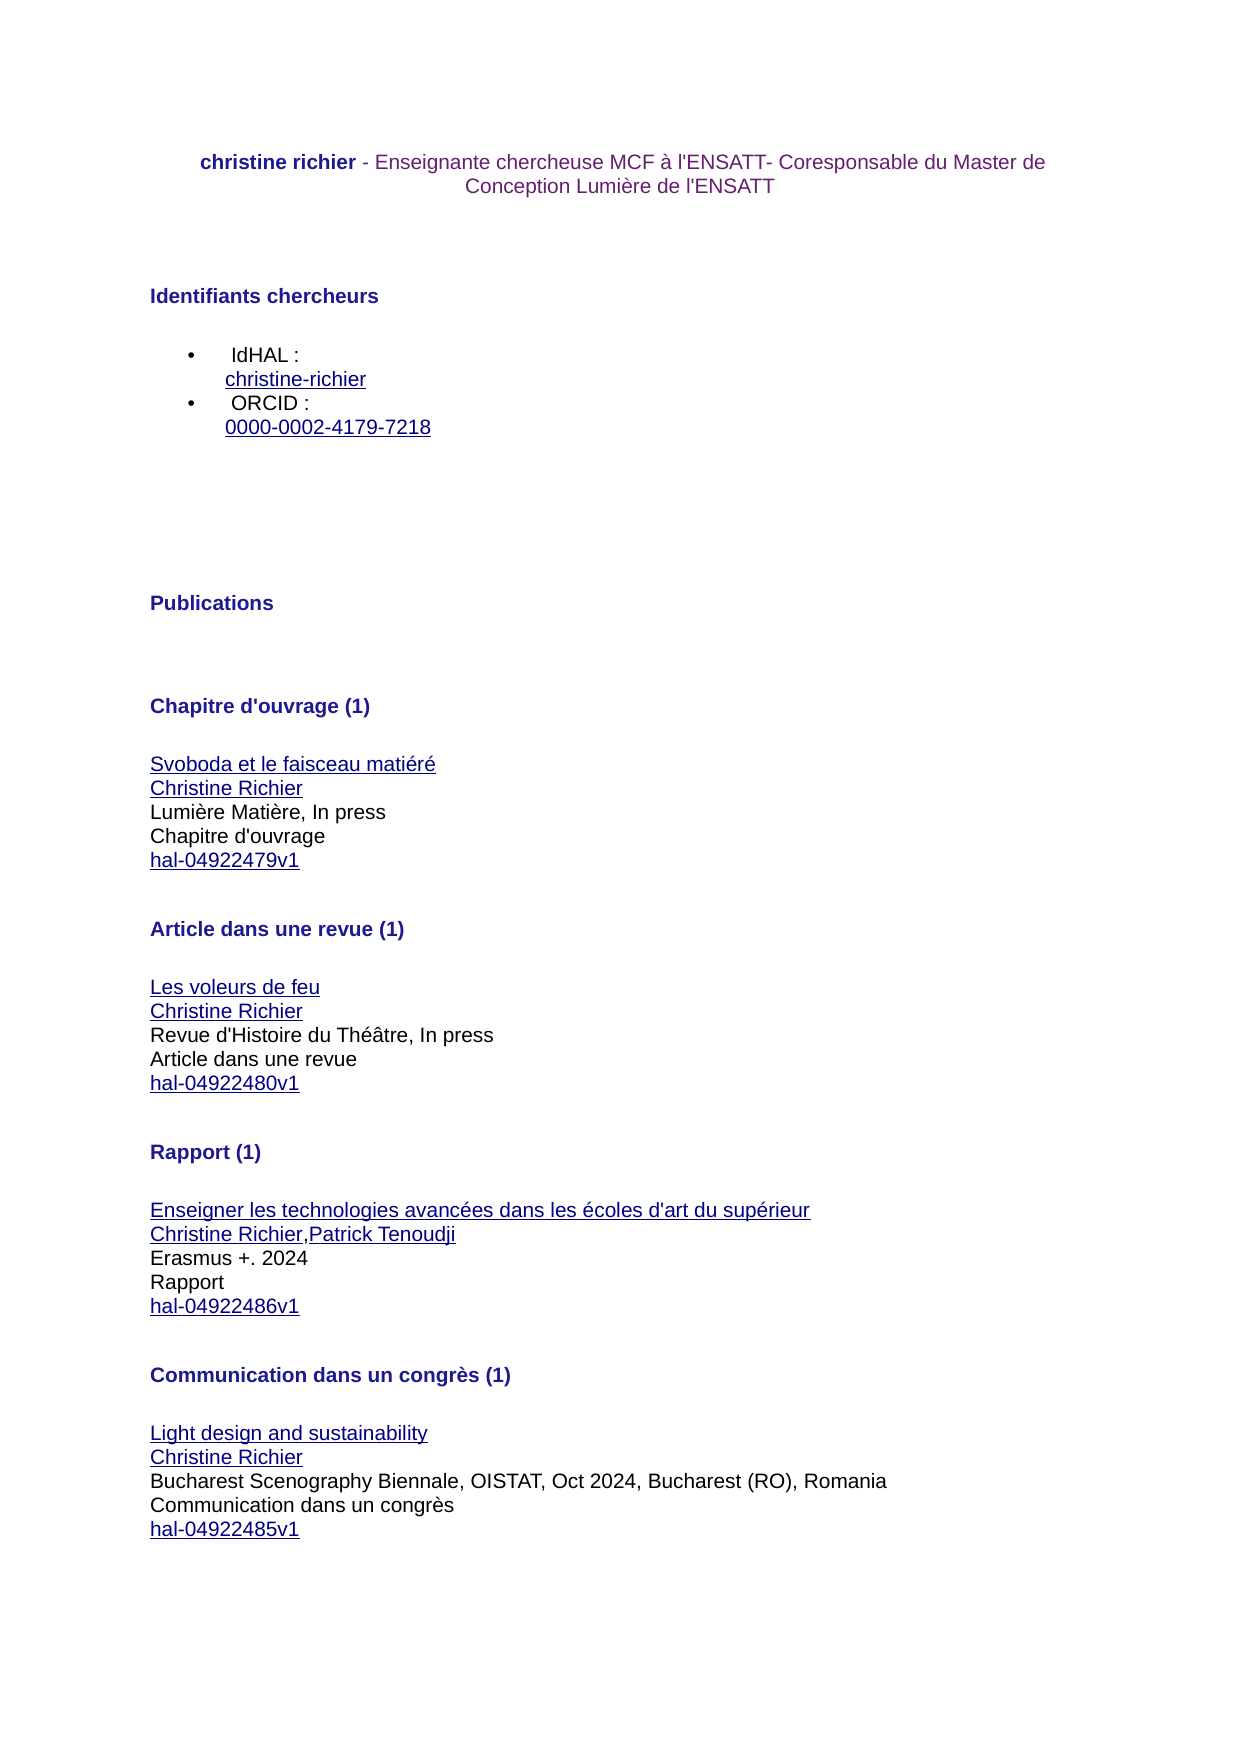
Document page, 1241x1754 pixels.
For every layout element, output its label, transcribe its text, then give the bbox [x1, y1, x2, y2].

list christine-richier [187, 367, 1090, 391]
list 0000-0002-4179-7218 [187, 414, 1090, 438]
subtitle Chapitre d'ouvrage (1) [150, 694, 1090, 718]
table_header Light design and sustainability Christine Richier Bucharest Scenography Biennale, OISTAT, Oct 2024, Bucharest (RO), Romania Communication dans un congrès hal-04922485v1 [150, 1421, 1090, 1541]
subtitle Rapport (1) [150, 1139, 1090, 1163]
table_header Enseigner les technologies avancées dans les écoles d'art du supérieur Christine Richier,Patrick Tenoudji Erasmus +. 2024 Rapport hal-04922486v1 [150, 1198, 1090, 1318]
subtitle Communication dans un congrès (1) [150, 1362, 1090, 1386]
subtitle Identifiants chercheurs [150, 284, 1090, 308]
subtitle christine richier - Enseignante chercheuse MCF à l'ENSATT- Coresponsable du Master de Conception Lumière de l'ENSATT [150, 150, 1090, 198]
table_header Les voleurs de feu Christine Richier Revue d'Histoire du Théâtre, In press Article dans une revue hal-04922480v1 [150, 975, 1090, 1095]
subtitle Publications [150, 591, 1090, 614]
subtitle Article dans une revue (1) [150, 917, 1090, 941]
list ORCID : [187, 391, 1090, 414]
list IdHAL : [187, 343, 1090, 367]
table_header Svoboda et le faisceau matiéré Christine Richier Lumière Matière, In press Chapitre d'ouvrage hal-04922479v1 [150, 752, 1090, 872]
